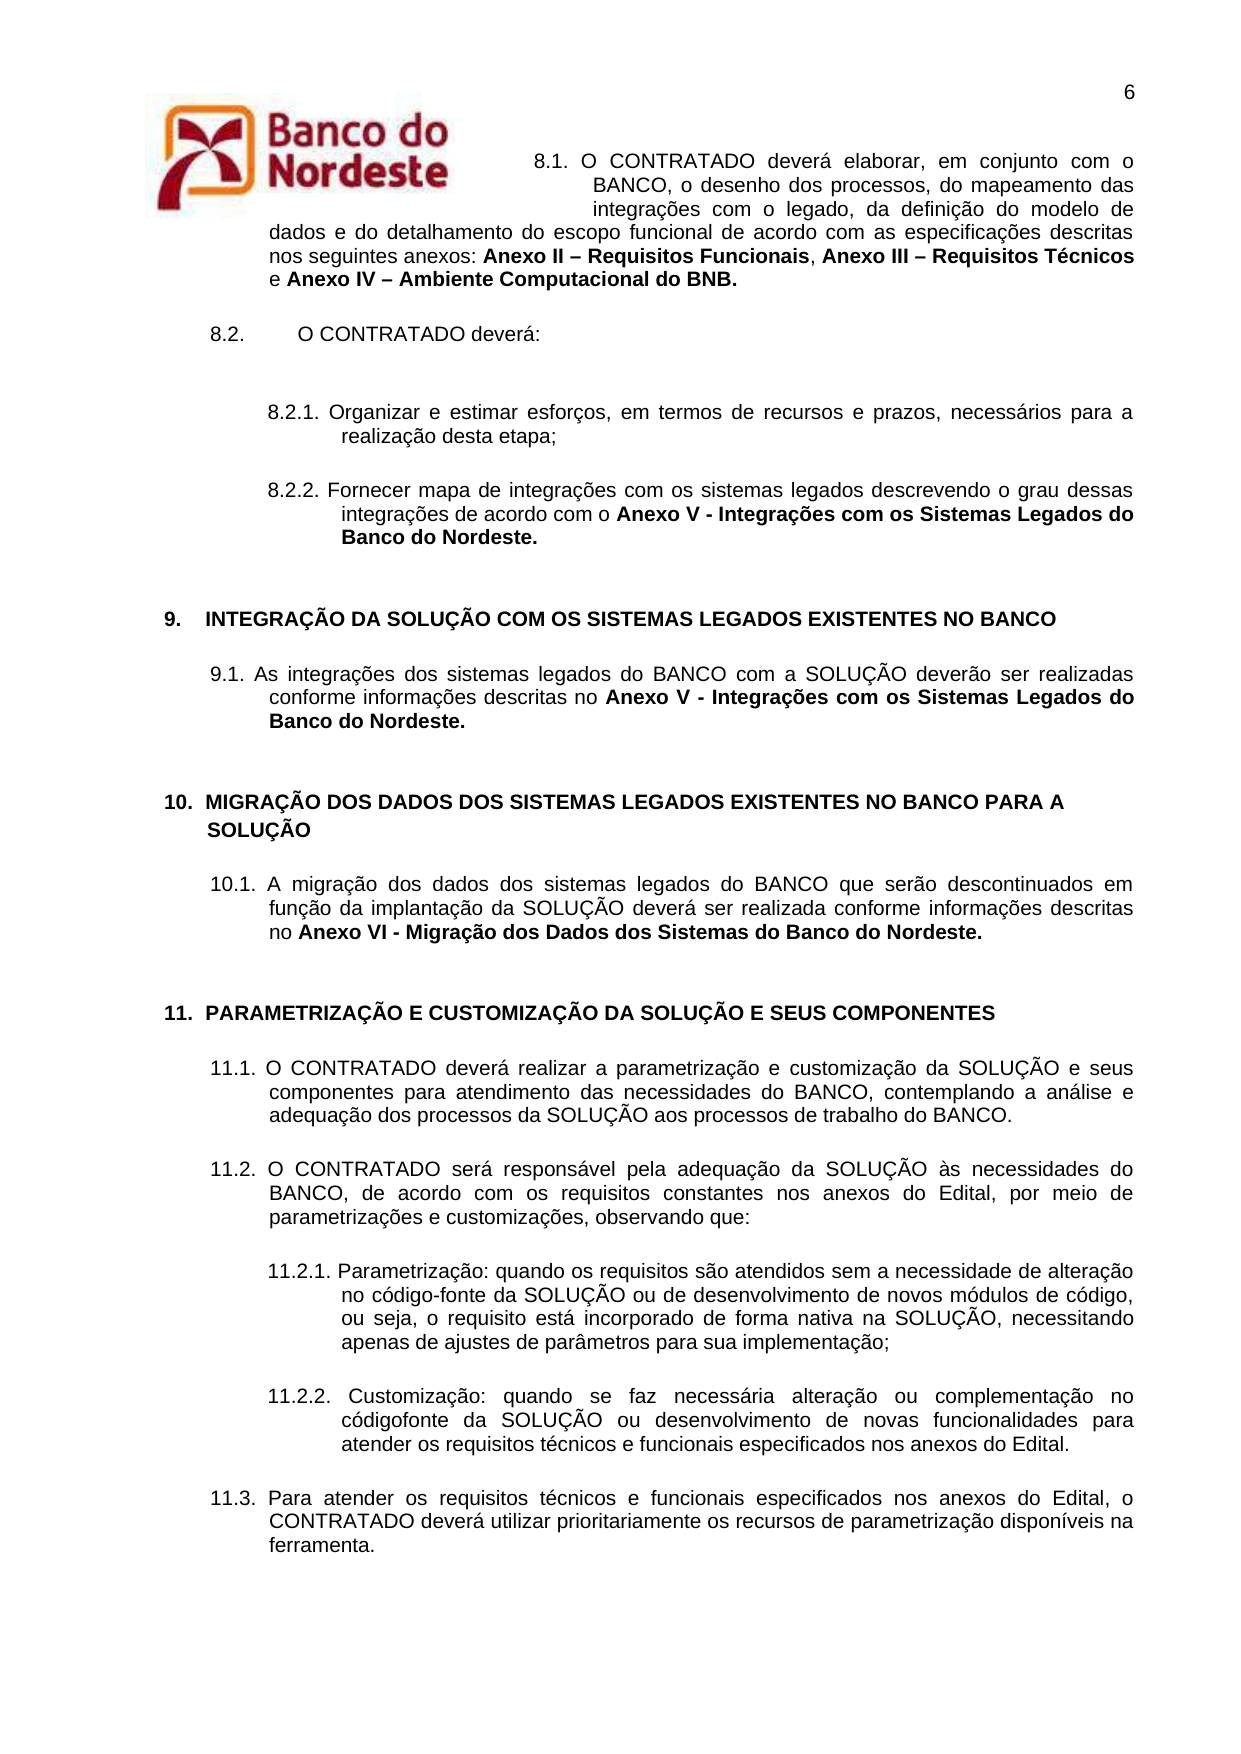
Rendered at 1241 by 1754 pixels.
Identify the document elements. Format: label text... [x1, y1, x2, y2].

subtitle PARAMETRIZAÇÃO E CUSTOMIZAÇÃO DA SOLUÇÃO E SEUS COMPONENTES [164, 1002, 1135, 1025]
subtitle SOLUÇÃO [207, 818, 1135, 842]
text 8.2.1. Organizar e estimar esforços, em termos de recursos e prazos, necessários para a realização desta etapa; [267, 401, 1135, 448]
text 11.2. O CONTRATADO será responsável pela adequação da SOLUÇÃO às necessidades do BANCO, de acordo com os requisitos constantes nos anexos do Edital, por meio de parametrizações e customizações, observando que: [210, 1158, 1135, 1229]
text 8.2. O CONTRATADO deverá: [210, 322, 1135, 346]
text 10.1. A migração dos dados dos sistemas legados do BANCO que serão descontinuados em função da implantação da SOLUÇÃO deverá ser realizada conforme informações descritas no Anexo VI - Migração dos Dados dos Sistemas do Banco do Nordeste. [210, 873, 1135, 943]
text 11.3. Para atender os requisitos técnicos e funcionais especificados nos anexos do Edital, o CONTRATADO deverá utilizar prioritariamente os recursos de parametrização disponíveis na ferramenta. [210, 1486, 1135, 1557]
text 8.2.2. Fornecer mapa de integrações com os sistemas legados descrevendo o grau dessas integrações de acordo com o Anexo V - Integrações com os Sistemas Legados do Banco do Nordeste. [267, 478, 1135, 549]
text 9.1. As integrações dos sistemas legados do BANCO com a SOLUÇÃO deverão ser realizadas conforme informações descritas no Anexo V - Integrações com os Sistemas Legados do Banco do Nordeste. [210, 662, 1135, 733]
text 8.1. O CONTRATADO deverá elaborar, em conjunto com o BANCO, o desenho dos processos, do mapeamento das integrações com o legado, da definição do modelo de dados e do detalhamento do escopo funcional de acordo com as especificações descritas nos seguintes anexos: Anexo II – Requisitos Funcionais, Anexo III – Requisitos Técnicos e Anexo IV – Ambiente Computacional do BNB. [210, 150, 1135, 291]
text 11.2.2. Customização: quando se faz necessária alteração ou complementação no códigofonte da SOLUÇÃO ou desenvolvimento de novas funcionalidades para atender os requisitos técnicos e funcionais especificados nos anexos do Edital. [267, 1385, 1135, 1455]
subtitle INTEGRAÇÃO DA SOLUÇÃO COM OS SISTEMAS LEGADOS EXISTENTES NO BANCO [164, 607, 1135, 631]
picture [145, 93, 455, 220]
text 11.1. O CONTRATADO deverá realizar a parametrização e customização da SOLUÇÃO e seus componentes para atendimento das necessidades do BANCO, contemplando a análise e adequação dos processos da SOLUÇÃO aos processos de trabalho do BANCO. [210, 1057, 1135, 1127]
text 11.2.1. Parametrização: quando os requisitos são atendidos sem a necessidade de alteração no código-fonte da SOLUÇÃO ou de desenvolvimento de novos módulos de código, ou seja, o requisito está incorporado de forma nativa na SOLUÇÃO, necessitando apenas de ajustes de parâmetros para sua implementação; [267, 1260, 1135, 1354]
subtitle MIGRAÇÃO DOS DADOS DOS SISTEMAS LEGADOS EXISTENTES NO BANCO PARA A [164, 791, 1135, 814]
